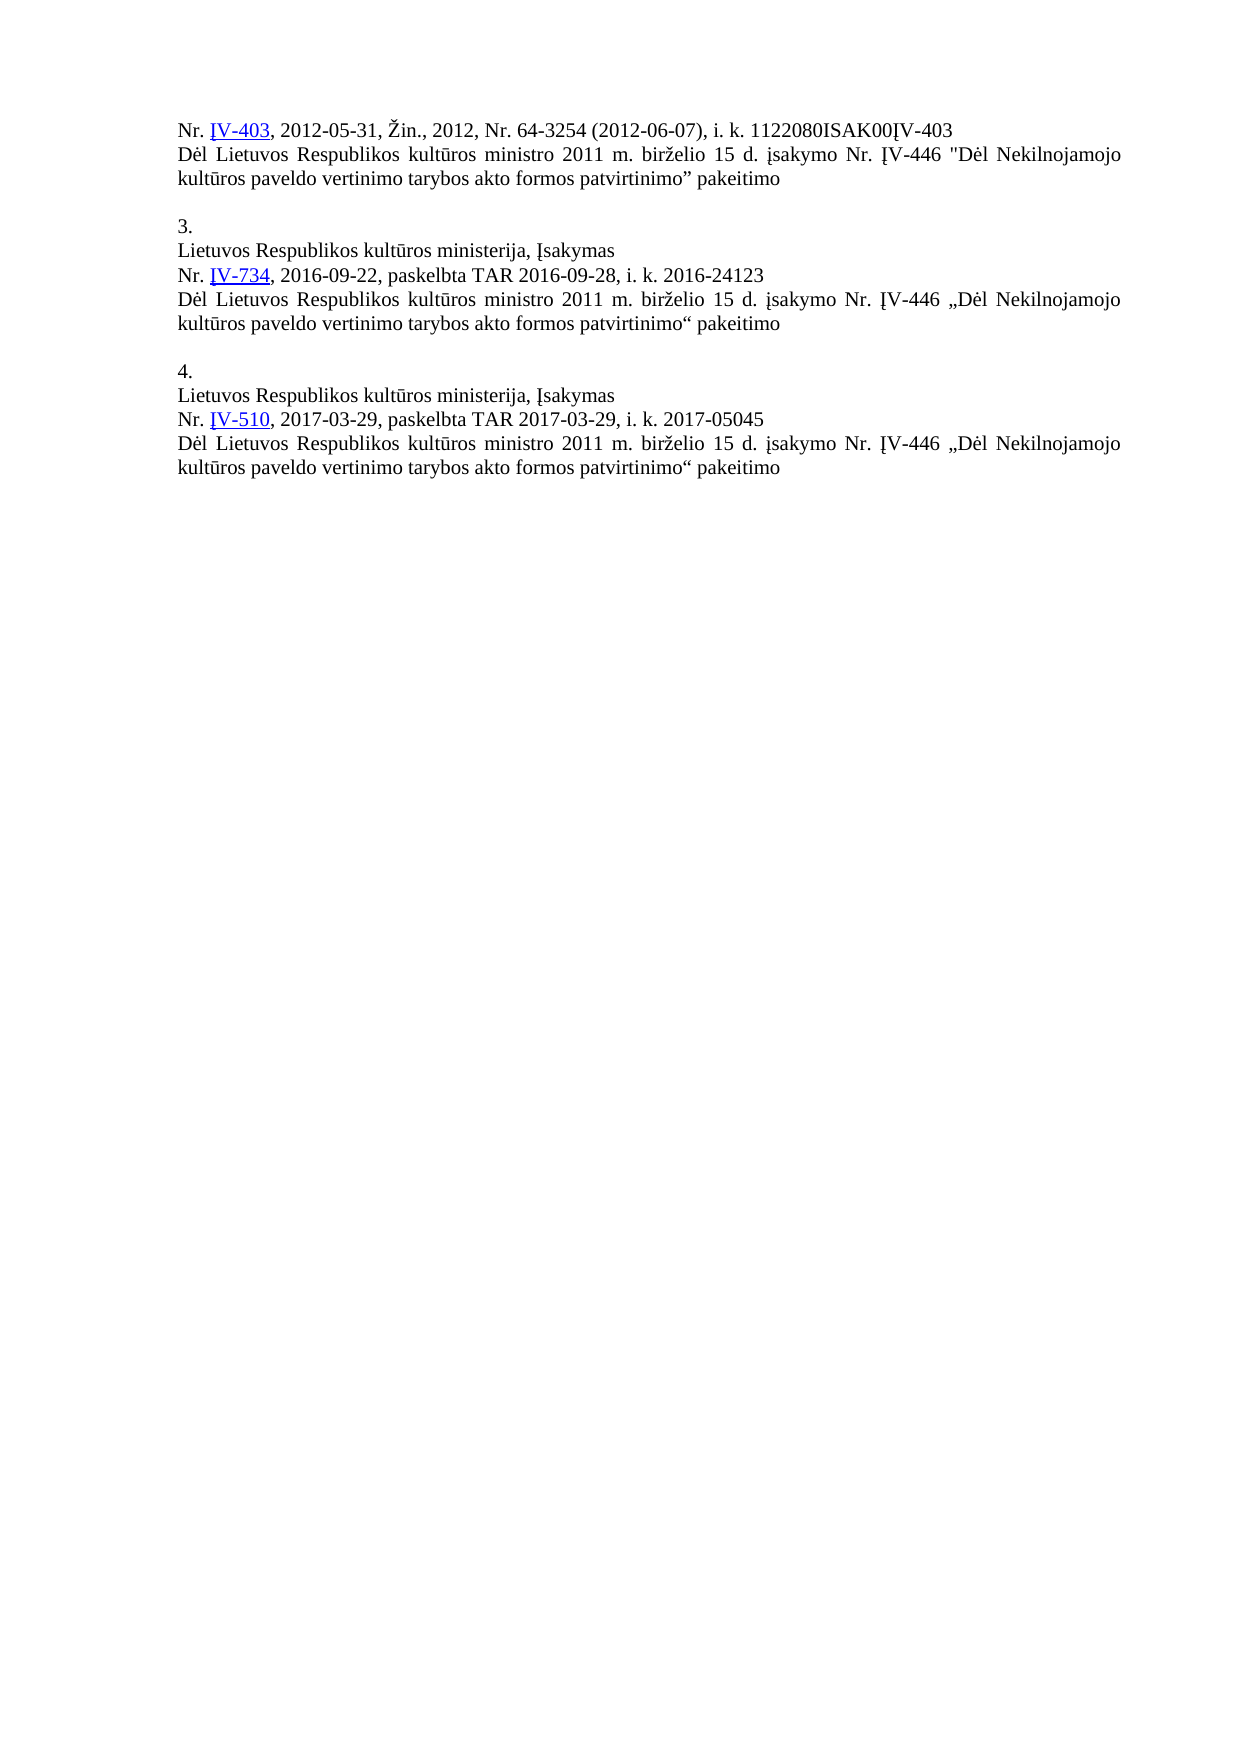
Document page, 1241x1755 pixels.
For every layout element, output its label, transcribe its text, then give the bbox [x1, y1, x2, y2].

text 3. [177, 214, 1122, 238]
text Lietuvos Respublikos kultūros ministerija, Įsakymas [177, 238, 1122, 262]
text Nr. ĮV-734, 2016-09-22, paskelbta TAR 2016-09-28, i. k. 2016-24123 [177, 262, 1122, 287]
text Lietuvos Respublikos kultūros ministerija, Įsakymas [177, 383, 1122, 407]
text 4. [177, 359, 1122, 383]
text Dėl Lietuvos Respublikos kultūros ministro 2011 m. birželio 15 d. įsakymo Nr. ĮV-446 „Dėl Nekilnojamojo kultūros paveldo vertinimo tarybos akto formos patvirtinimo“ pakeitimo [177, 287, 1122, 335]
text Dėl Lietuvos Respublikos kultūros ministro 2011 m. birželio 15 d. įsakymo Nr. ĮV-446 „Dėl Nekilnojamojo kultūros paveldo vertinimo tarybos akto formos patvirtinimo“ pakeitimo [177, 431, 1122, 479]
text Nr. ĮV-510, 2017-03-29, paskelbta TAR 2017-03-29, i. k. 2017-05045 [177, 407, 1122, 431]
text Dėl Lietuvos Respublikos kultūros ministro 2011 m. birželio 15 d. įsakymo Nr. ĮV-446 "Dėl Nekilnojamojo kultūros paveldo vertinimo tarybos akto formos patvirtinimo” pakeitimo [177, 142, 1122, 190]
text Nr. ĮV-403, 2012-05-31, Žin., 2012, Nr. 64-3254 (2012-06-07), i. k. 1122080ISAK00ĮV-403 [177, 118, 1122, 142]
